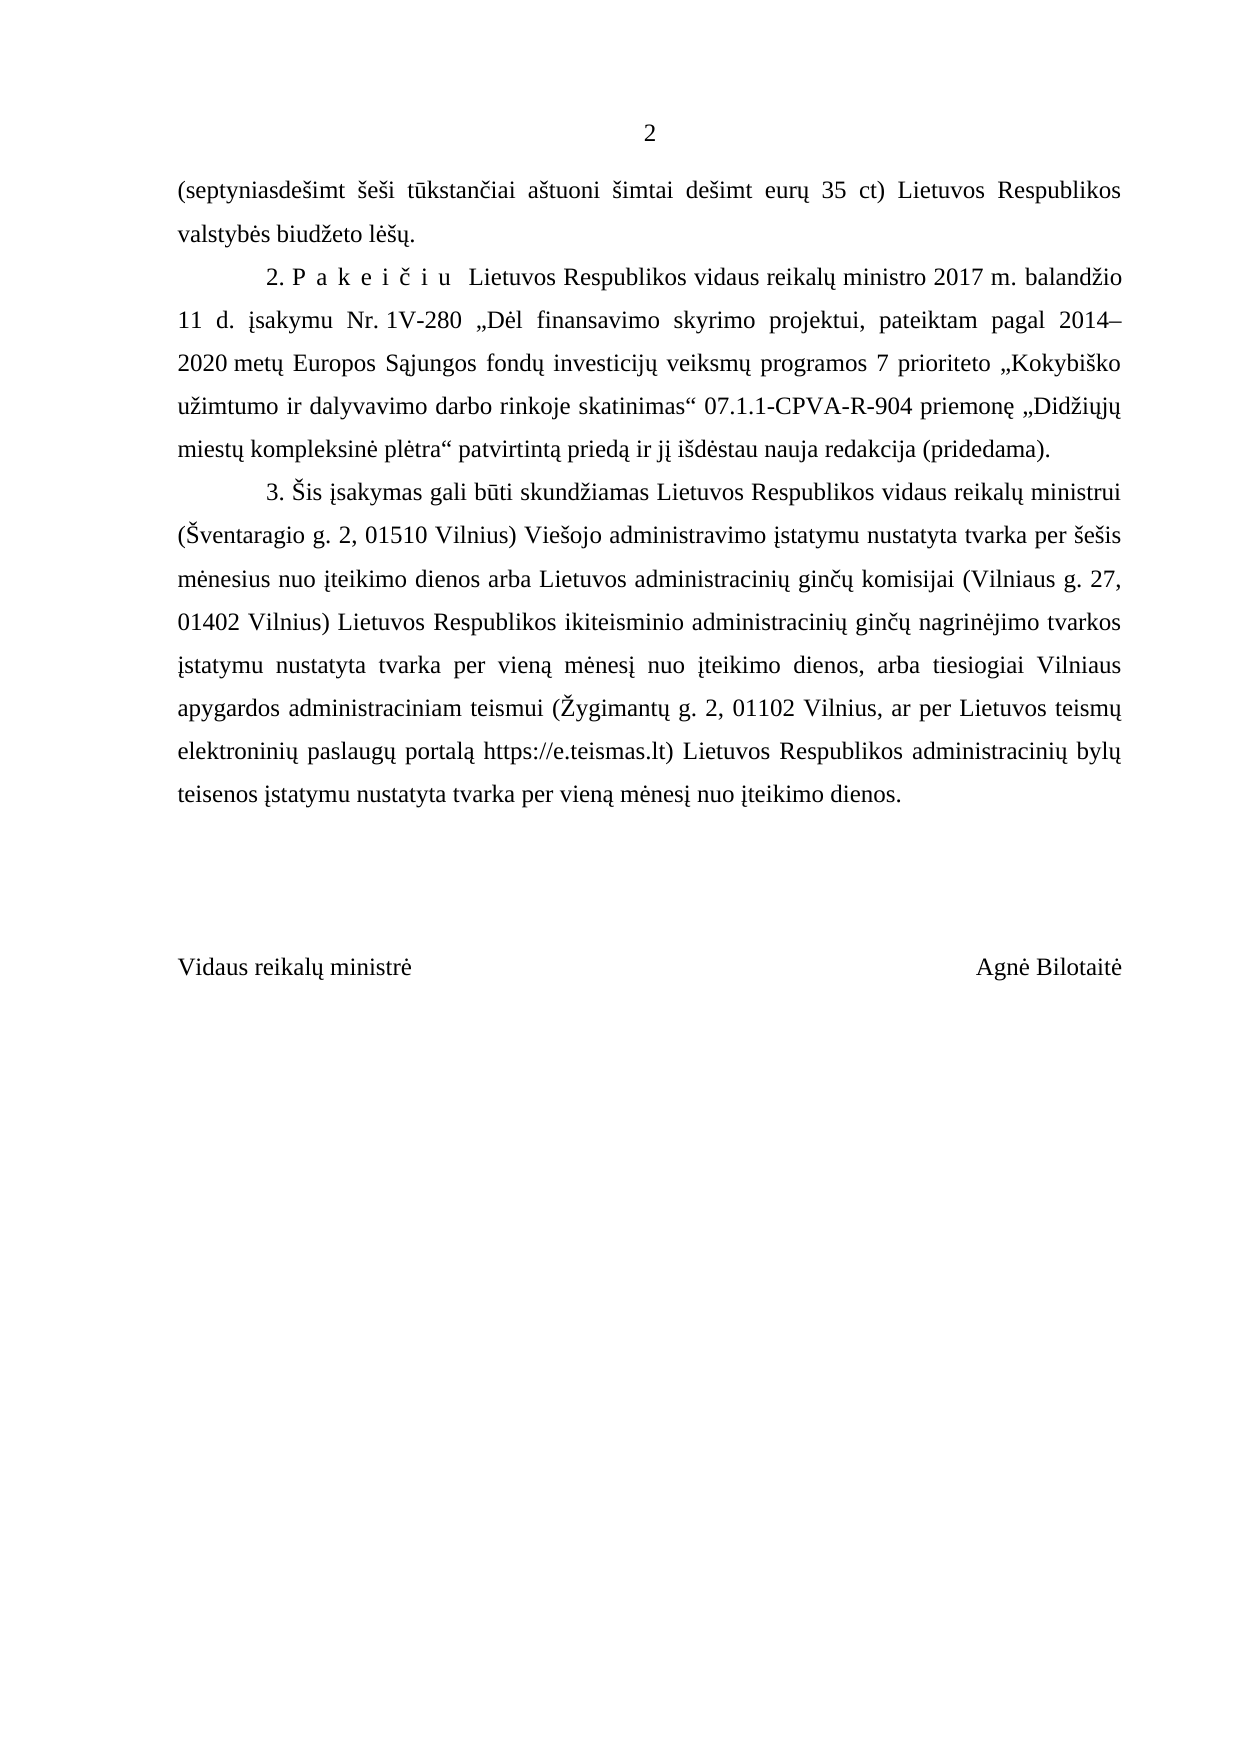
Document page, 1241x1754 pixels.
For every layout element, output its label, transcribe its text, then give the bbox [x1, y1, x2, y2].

text 2. Pakeičiu Lietuvos Respublikos vidaus reikalų ministro 2017 m. balandžio 11 d. įsakymu Nr. 1V-280 „Dėl finansavimo skyrimo projektui, pateiktam pagal 2014–2020 metų Europos Sąjungos fondų investicijų veiksmų programos 7 prioriteto „Kokybiško užimtumo ir dalyvavimo darbo rinkoje skatinimas“ 07.1.1-CPVA-R-904 priemonę „Didžiųjų miestų kompleksinė plėtra“ patvirtintą priedą ir jį išdėstau nauja redakcija (pridedama). [177, 262, 1122, 463]
text Vidaus reikalų ministrė Agnė Bilotaitė [177, 952, 1122, 981]
text (septyniasdešimt šeši tūkstančiai aštuoni šimtai dešimt eurų 35 ct) Lietuvos Respublikos valstybės biudžeto lėšų. [177, 176, 1122, 247]
text 3. Šis įsakymas gali būti skundžiamas Lietuvos Respublikos vidaus reikalų ministrui (Šventaragio g. 2, 01510 Vilnius) Viešojo administravimo įstatymu nustatyta tvarka per šešis mėnesius nuo įteikimo dienos arba Lietuvos administracinių ginčų komisijai (Vilniaus g. 27, 01402 Vilnius) Lietuvos Respublikos ikiteisminio administracinių ginčų nagrinėjimo tvarkos įstatymu nustatyta tvarka per vieną mėnesį nuo įteikimo dienos, arba tiesiogiai Vilniaus apygardos administraciniam teismui (Žygimantų g. 2, 01102 Vilnius, ar per Lietuvos teismų elektroninių paslaugų portalą https://e.teismas.lt) Lietuvos Respublikos administracinių bylų teisenos įstatymu nustatyta tvarka per vieną mėnesį nuo įteikimo dienos. [177, 477, 1122, 808]
